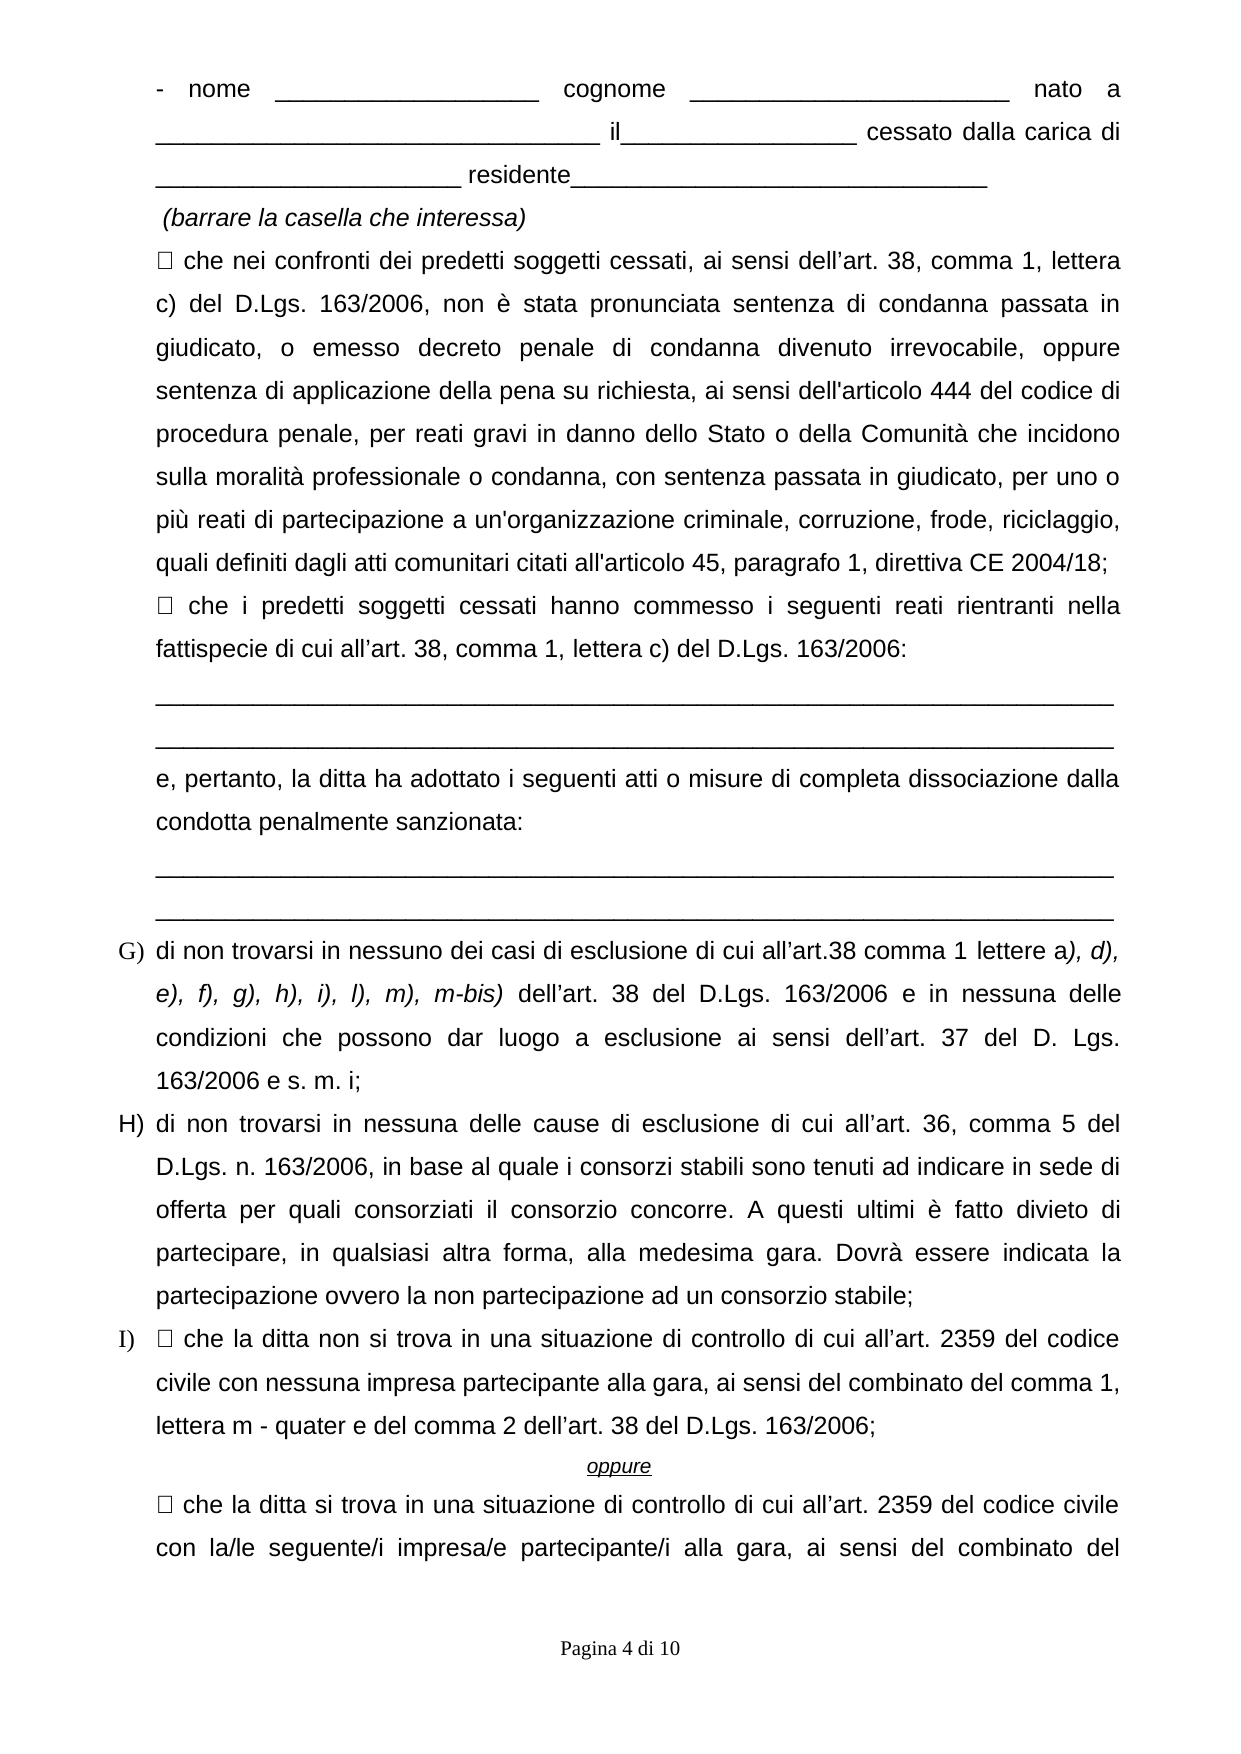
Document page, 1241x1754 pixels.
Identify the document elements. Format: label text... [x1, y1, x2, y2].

text e, pertanto, la ditta ha adottato i seguenti atti o misure di completa dissociazione dalla condotta penalmente sanzionata: [156, 764, 1122, 836]
text  che i predetti soggetti cessati hanno commesso i seguenti reati rientranti nella fattispecie di cui all’art. 38, comma 1, lettera c) del D.Lgs. 163/2006: [156, 591, 1122, 663]
text (barrare la casella che interessa) [118, 203, 1122, 232]
text  che nei confronti dei predetti soggetti cessati, ai sensi dell’art. 38, comma 1, lettera c) del D.Lgs. 163/2006, non è stata pronunciata sentenza di condanna passata in giudicato, o emesso decreto penale di condanna divenuto irrevocabile, oppure sentenza di applicazione della pena su richiesta, ai sensi dell'articolo 444 del codice di procedura penale, per reati gravi in danno dello Stato o della Comunità che incidono sulla moralità professionale o condanna, con sentenza passata in giudicato, per uno o più reati di partecipazione a un'organizzazione criminale, corruzione, frode, riciclaggio, quali definiti dagli atti comunitari citati all'articolo 45, paragrafo 1, direttiva CE 2004/18; [156, 246, 1122, 577]
list di non trovarsi in nessuno dei casi di esclusione di cui all’art.38 comma 1 lettere a), d), e), f), g), h), i), l), m), m-bis) dell’art. 38 del D.Lgs. 163/2006 e in nessuna delle condizioni che possono dar luogo a esclusione ai sensi dell’art. 37 del D. Lgs. 163/2006 e s. m. i; [118, 936, 1122, 1094]
text  che la ditta si trova in una situazione di controllo di cui all’art. 2359 del codice civile con la/le seguente/i impresa/e partecipante/i alla gara, ai sensi del combinato del [156, 1490, 1122, 1562]
list di non trovarsi in nessuna delle cause di esclusione di cui all’art. 36, comma 5 del D.Lgs. n. 163/2006, in base al quale i consorzi stabili sono tenuti ad indicare in sede di offerta per quali consorziati il consorzio concorre. A questi ultimi è fatto divieto di partecipare, in qualsiasi altra forma, alla medesima gara. Dovrà essere indicata la partecipazione ovvero la non partecipazione ad un consorzio stabile; [118, 1109, 1122, 1310]
list  che la ditta non si trova in una situazione di controllo di cui all’art. 2359 del codice civile con nessuna impresa partecipante alla gara, ai sensi del combinato del comma 1, lettera m - quater e del comma 2 dell’art. 38 del D.Lgs. 163/2006; [118, 1324, 1122, 1439]
text __________________________________________________________________________________________________________________________________________ [156, 850, 1122, 922]
text - nome ___________________ cognome _______________________ nato a ________________________________ il_________________ cessato dalla carica di ______________________ residente______________________________ [156, 74, 1122, 189]
text __________________________________________________________________________________________________________________________________________ [156, 677, 1122, 749]
text oppure [118, 1454, 1122, 1478]
